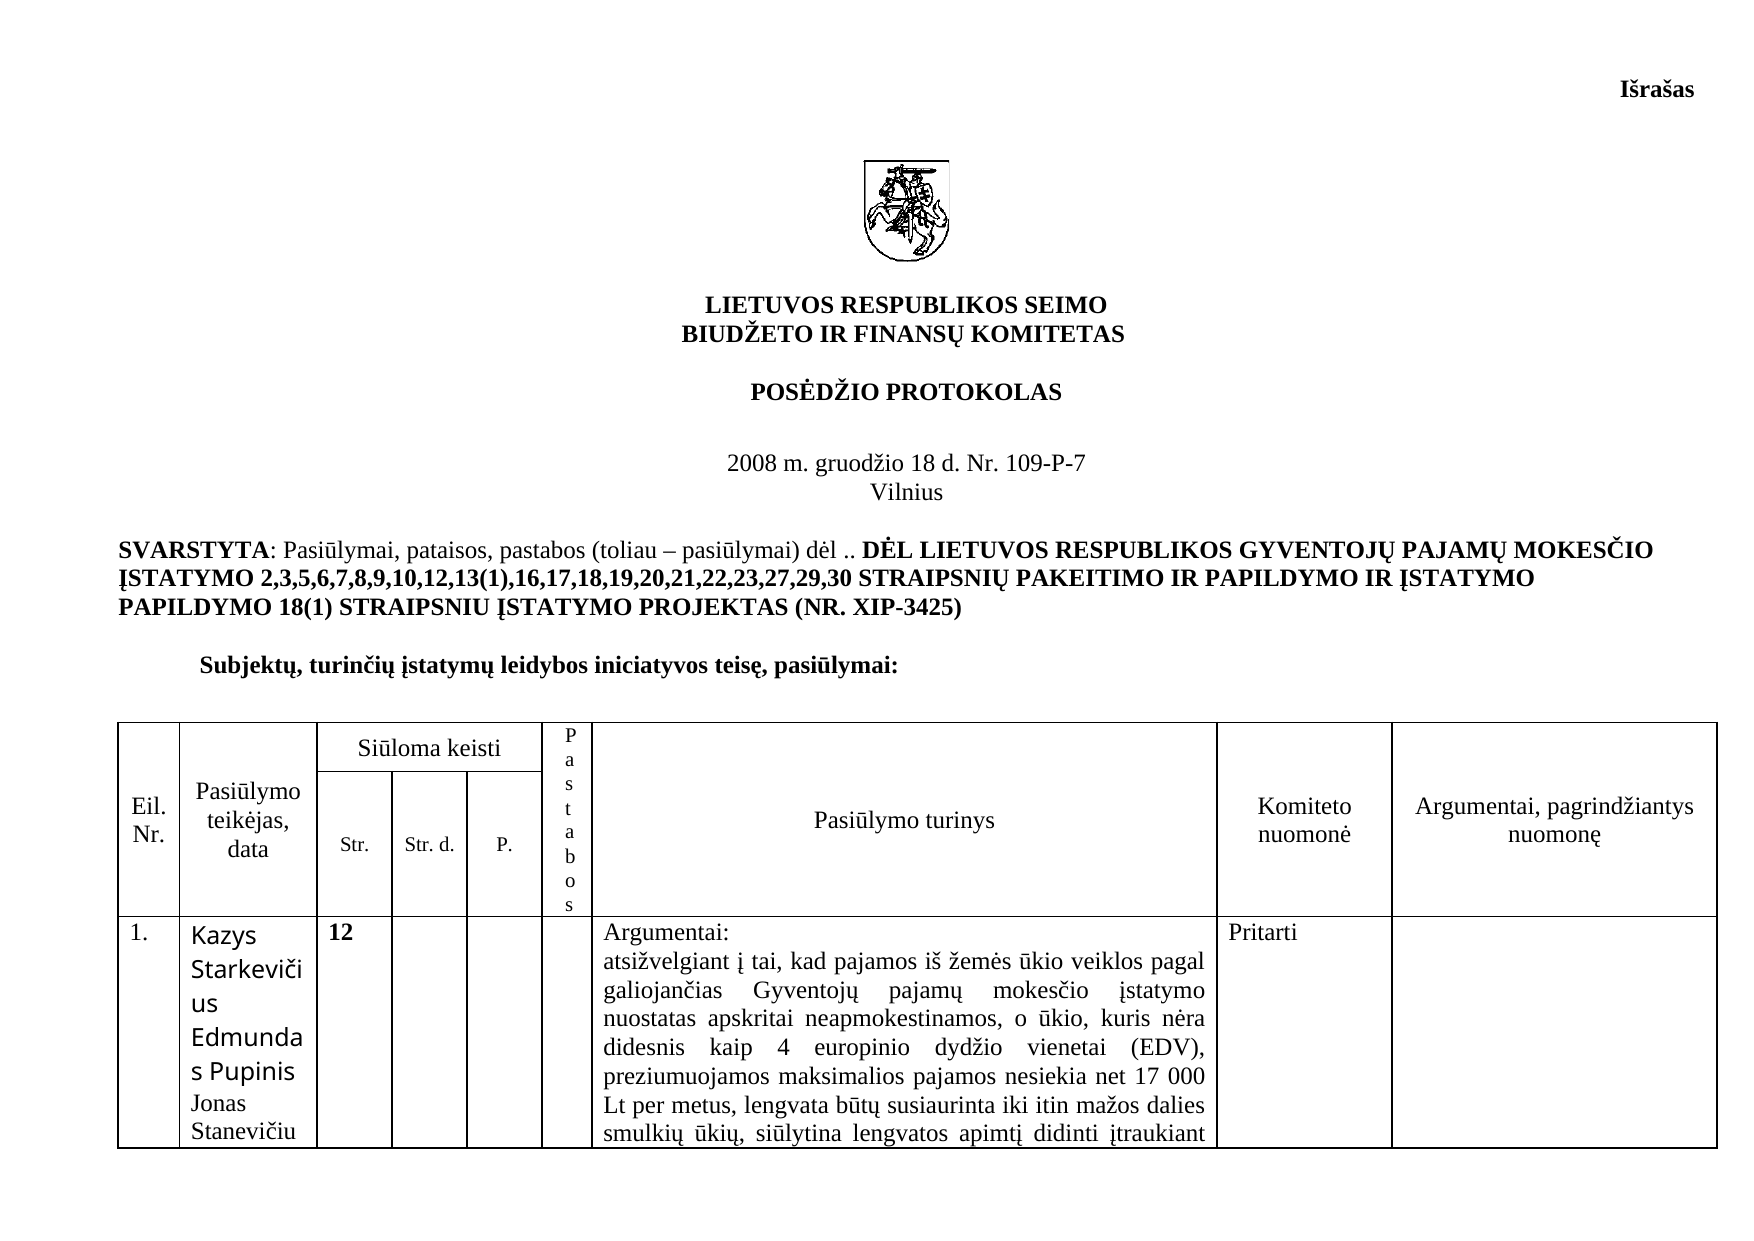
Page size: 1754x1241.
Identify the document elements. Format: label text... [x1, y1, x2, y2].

table_cell 12 [318, 917, 391, 1147]
table_header Pasiūlymo turinys [593, 723, 1216, 916]
table_cell 1. [119, 917, 179, 1147]
text LIETUVOS RESPUBLIKOS SEIMO [118, 290, 1694, 319]
table_cell Pritarti [1218, 917, 1391, 1147]
text Išrašas [118, 74, 1694, 103]
table_cell [1393, 917, 1716, 1147]
text Subjektų, turinčių įstatymų leidybos iniciatyvos teisę, pasiūlymai: [118, 650, 1694, 678]
text SVARSTYTA: Pasiūlymai, pataisos, pastabos (toliau – pasiūlymai) dėl .. DĖL LIETUVOS RESPUBLIKOS GYVENTOJŲ PAJAMŲ MOKESČIO ĮSTATYMO 2,3,5,6,7,8,9,10,12,13(1),16,17,18,19,20,21,22,23,27,29,30 STRAIPSNIŲ PAKEITIMO IR PAPILDYMO IR ĮSTATYMO PAPILDYMO 18(1) STRAIPSNIU ĮSTATYMO PROJEKTAS (Nr. XIP-3425) [118, 535, 1694, 621]
table_cell [393, 917, 466, 1147]
table_cell Str. d. [393, 772, 466, 916]
table_cell [468, 917, 541, 1147]
table_header Siūloma keisti [318, 723, 541, 771]
table_header Komiteto nuomonė [1218, 723, 1391, 916]
table_cell Argumentai: atsižvelgiant į tai, kad pajamos iš žemės ūkio veiklos pagal galiojančias Gyventojų pajamų mokesčio įstatymo nuostatas apskritai neapmokestinamos, o ūkio, kuris nėra didesnis kaip 4 europinio dydžio vienetai (EDV), preziumuojamos maksimalios pajamos nesiekia net 17 000 Lt per metus, lengvata būtų susiaurinta iki itin mažos dalies smulkių ūkių, siūlytina lengvatos apimtį didinti įtraukiant [593, 917, 1216, 1147]
table_header Argumentai, pagrindžiantys nuomonę [1393, 723, 1716, 916]
table_cell Kazys Starkevičius Edmundas Pupinis Jonas Stanevičiu [180, 917, 316, 1147]
text Vilnius [118, 477, 1694, 506]
table_header Pasiūlymo teikėjas, data [180, 723, 316, 916]
text 2008 m. gruodžio 18 d. Nr. 109-P-7 [118, 448, 1694, 477]
table_header Pastabos [543, 723, 591, 916]
table_cell Str. [318, 772, 391, 916]
table_cell P. [468, 772, 541, 916]
table_cell [543, 917, 591, 1147]
text BIUDŽETO IR FINANSŲ komitetas [118, 319, 1694, 348]
subtitle POSĖDŽIO PROTOKOLAS [118, 377, 1694, 405]
table_header Eil. Nr. [119, 723, 179, 916]
